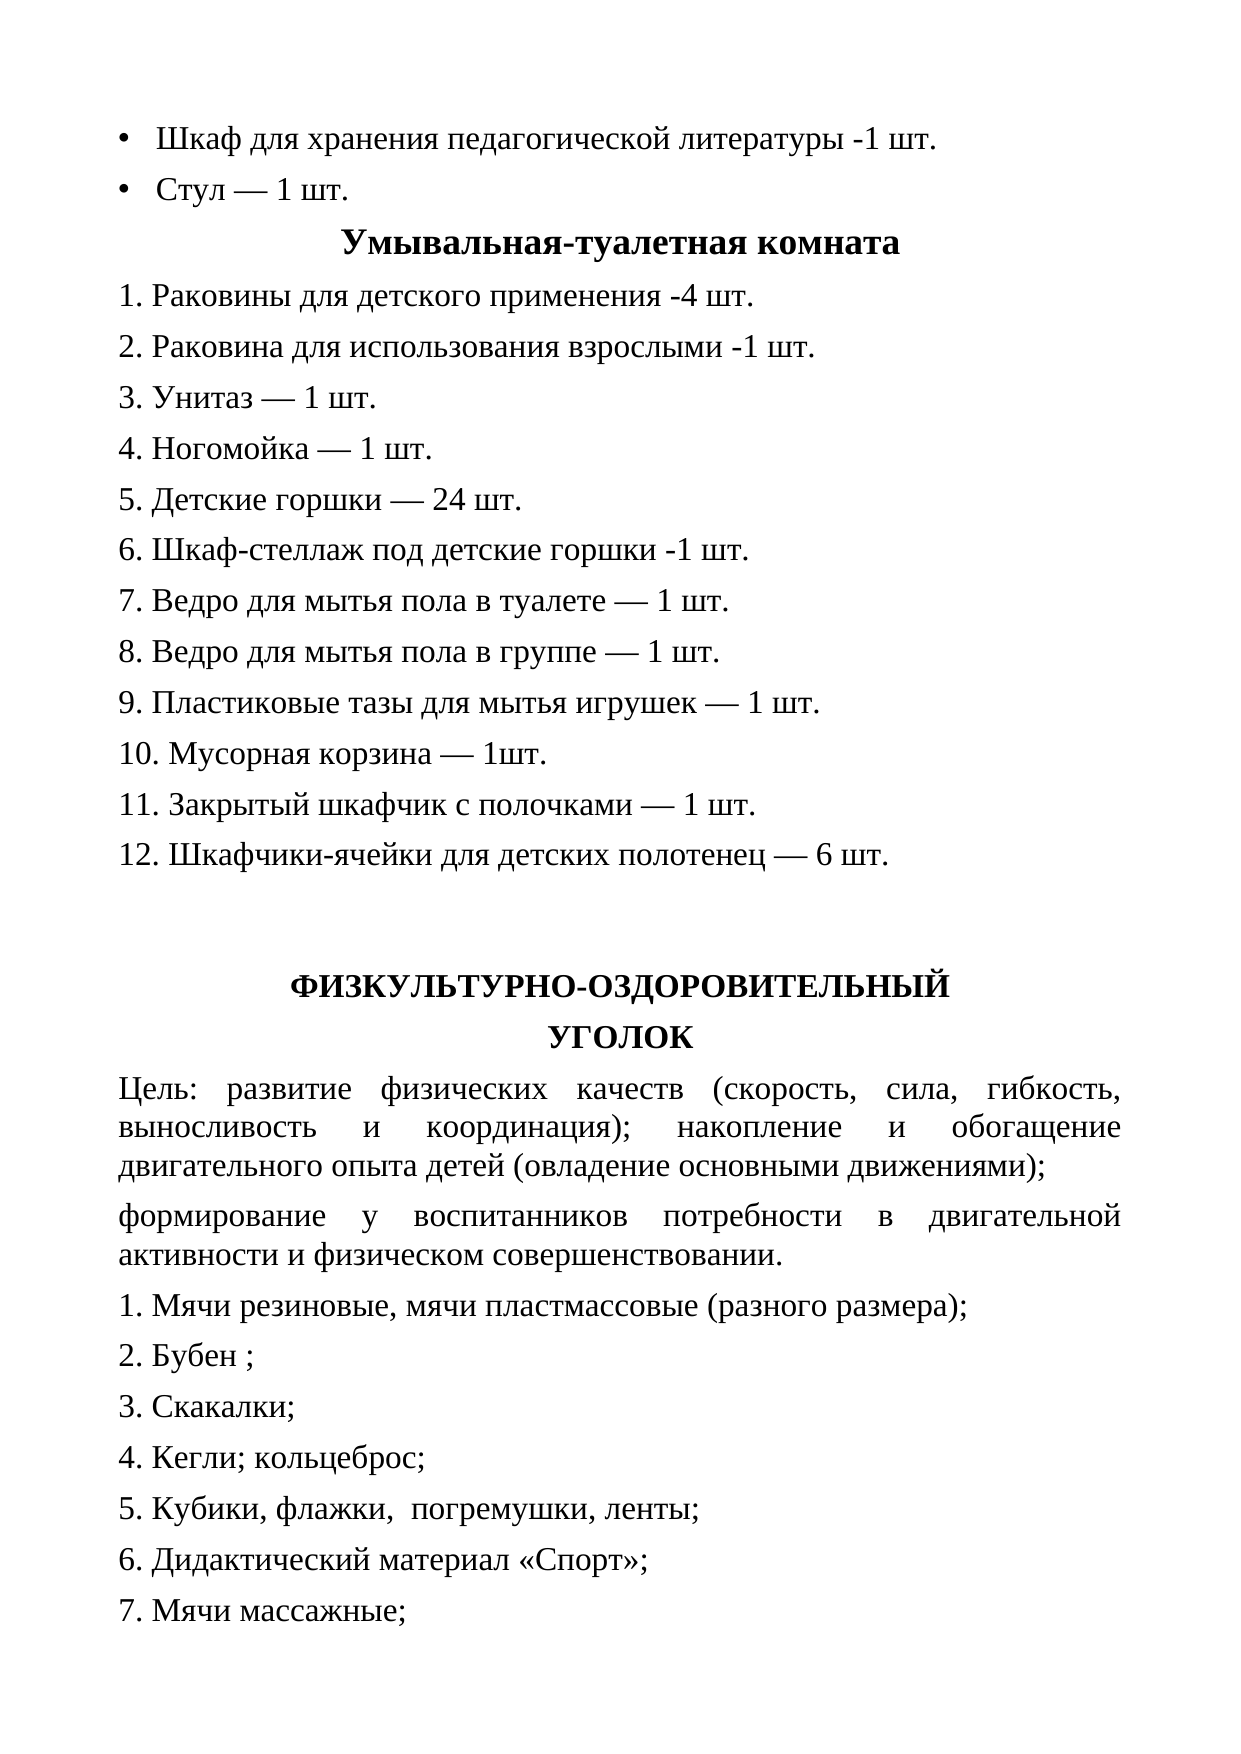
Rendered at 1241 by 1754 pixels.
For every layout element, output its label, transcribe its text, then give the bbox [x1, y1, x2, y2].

text 5. Детские горшки — 24 шт. [118, 479, 1122, 517]
text 12. Шкафчики-ячейки для детских полотенец — 6 шт. [118, 834, 1122, 873]
text ФИЗКУЛЬТУРНО-ОЗДОРОВИТЕЛЬНЫЙ [118, 966, 1122, 1005]
text 2. Раковина для использования взрослыми -1 шт. [118, 326, 1122, 364]
text 3. Унитаз — 1 шт. [118, 377, 1122, 415]
text Цель: развитие физических качеств (скорость, сила, гибкость, выносливость и координация); накопление и обогащение двигательного опыта детей (овладение основными движениями); [118, 1068, 1122, 1183]
text 10. Мусорная корзина — 1шт. [118, 733, 1122, 771]
text 6. Шкаф-стеллаж под детские горшки -1 шт. [118, 529, 1122, 568]
text 4. Кегли; кольцеброс; [118, 1437, 1122, 1476]
text 3. Скакалки; [118, 1386, 1122, 1425]
text 8. Ведро для мытья пола в группе — 1 шт. [118, 631, 1122, 669]
text 4. Ногомойка — 1 шт. [118, 428, 1122, 466]
text 6. Дидактический материал «Спорт»; [118, 1539, 1122, 1577]
text 11. Закрытый шкафчик с полочками — 1 шт. [118, 784, 1122, 822]
list Стул — 1 шт. [81, 169, 1122, 207]
text формирование у воспитанников потребности в двигательной активности и физическом совершенствовании. [118, 1196, 1122, 1272]
text 7. Ведро для мытья пола в туалете — 1 шт. [118, 580, 1122, 619]
list Шкаф для хранения педагогической литературы -1 шт. [81, 118, 1122, 156]
text 5. Кубики, флажки, погремушки, ленты; [118, 1488, 1122, 1526]
text 2. Бубен ; [118, 1336, 1122, 1374]
text 1. Раковины для детского применения -4 шт. [118, 275, 1122, 314]
text 9. Пластиковые тазы для мытья игрушек — 1 шт. [118, 682, 1122, 720]
text УГОЛОК [118, 1017, 1122, 1056]
text 1. Мячи резиновые, мячи пластмассовые (разного размера); [118, 1285, 1122, 1323]
text 7. Мячи массажные; [118, 1590, 1122, 1628]
text Умывальная-туалетная комната [118, 220, 1122, 263]
